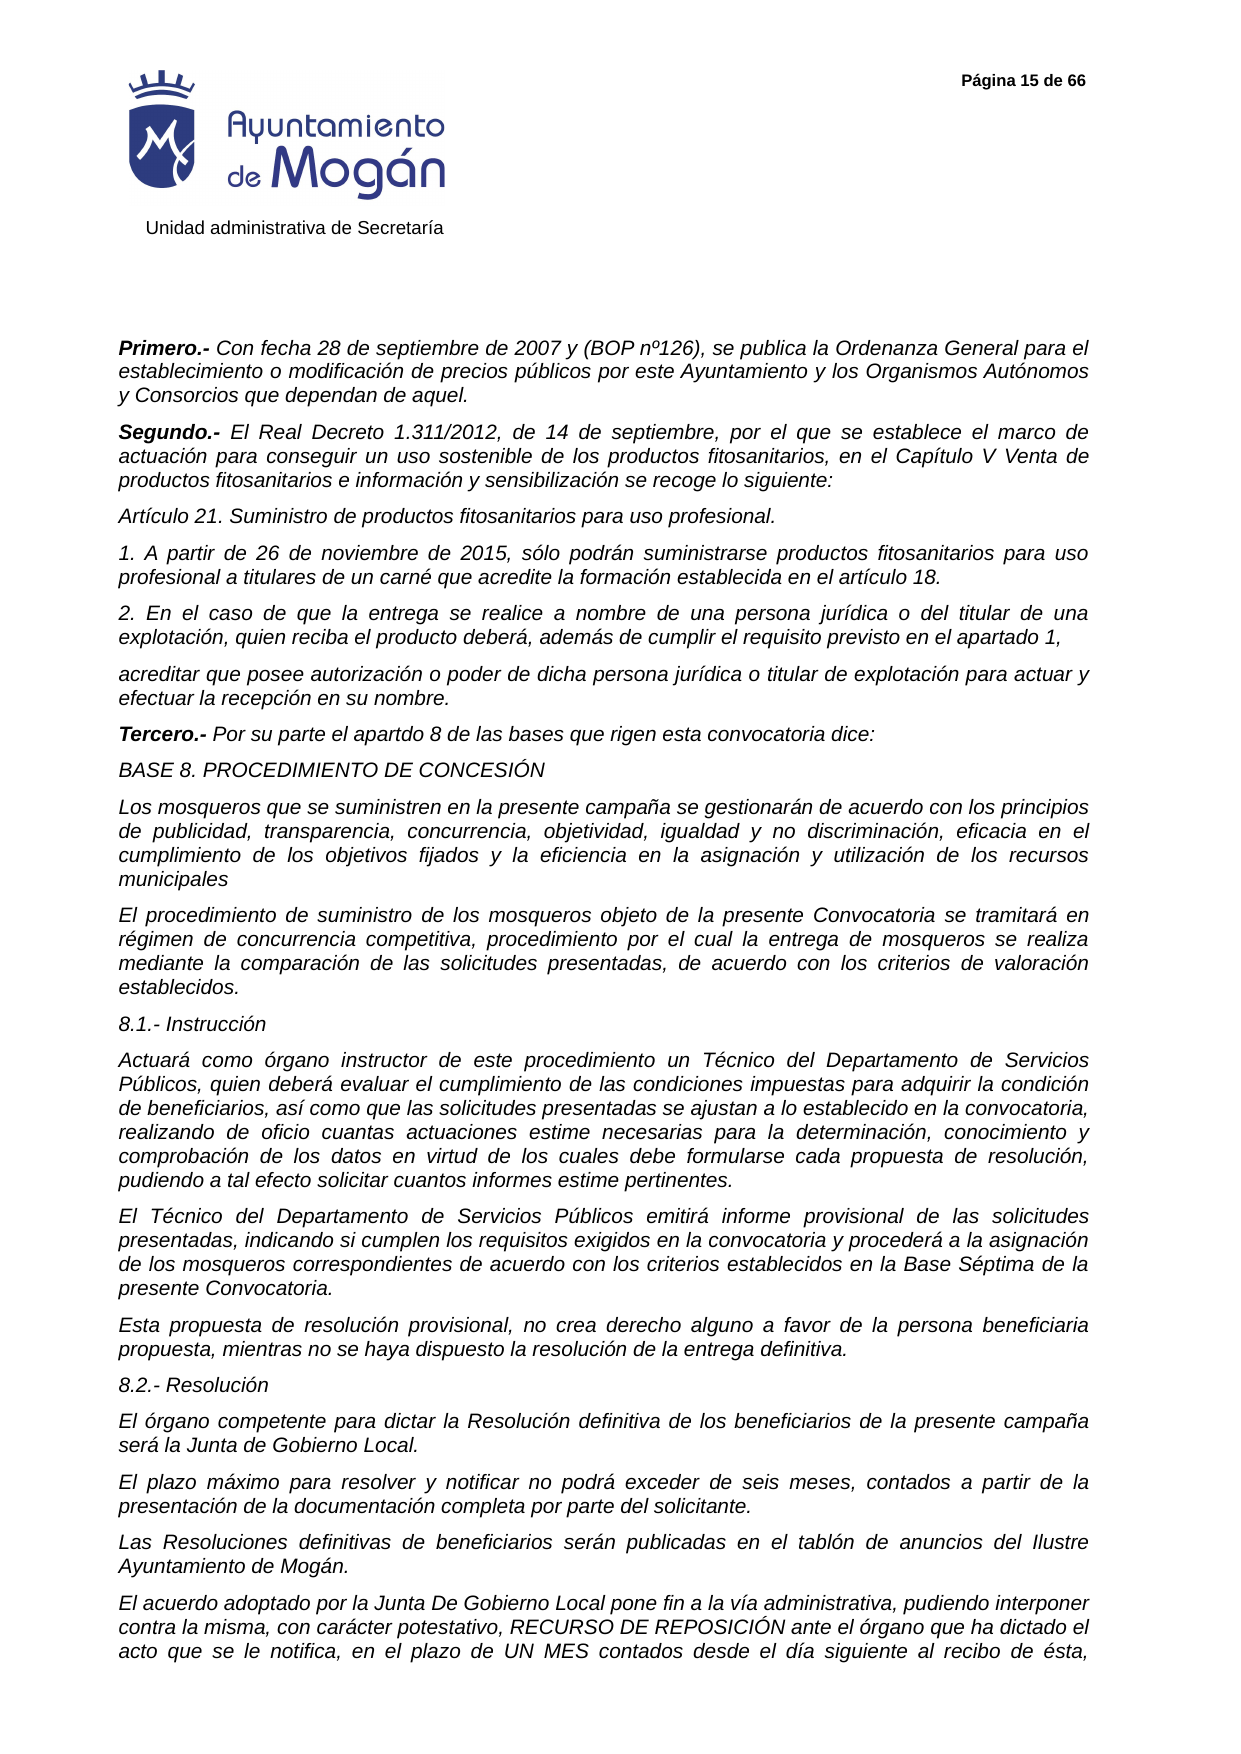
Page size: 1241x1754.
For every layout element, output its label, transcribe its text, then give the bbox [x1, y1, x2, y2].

text acreditar que posee autorización o poder de dicha persona jurídica o titular de explotación para actuar y efectuar la recepción en su nombre. [118, 661, 1092, 709]
text El Técnico del Departamento de Servicios Públicos emitirá informe provisional de las solicitudes presentadas, indicando si cumplen los requisitos exigidos en la convocatoria y procederá a la asignación de los mosqueros correspondientes de acuerdo con los criterios establecidos en la Base Séptima de la presente Convocatoria. [118, 1204, 1092, 1300]
text 2. En el caso de que la entrega se realice a nombre de una persona jurídica o del titular de una explotación, quien reciba el producto deberá, además de cumplir el requisito previsto en el apartado 1, [118, 601, 1092, 649]
text 8.2.- Resolución [118, 1373, 1092, 1397]
text El órgano competente para dictar la Resolución definitiva de los beneficiarios de la presente campaña será la Junta de Gobierno Local. [118, 1409, 1092, 1457]
text Las Resoluciones definitivas de beneficiarios serán publicadas en el tablón de anuncios del Ilustre Ayuntamiento de Mogán. [118, 1530, 1092, 1578]
text Primero.- Con fecha 28 de septiembre de 2007 y (BOP nº126), se publica la Ordenanza General para el establecimiento o modificación de precios públicos por este Ayuntamiento y los Organismos Autónomos y Consorcios que dependan de aquel. [118, 335, 1092, 407]
text Tercero.- Por su parte el apartdo 8 de las bases que rigen esta convocatoria dice: [118, 722, 1092, 746]
text BASE 8. PROCEDIMIENTO DE CONCESIÓN [118, 758, 1092, 782]
text 1. A partir de 26 de noviembre de 2015, sólo podrán suministrarse productos fitosanitarios para uso profesional a titulares de un carné que acredite la formación establecida en el artículo 18. [118, 541, 1092, 588]
text Los mosqueros que se suministren en la presente campaña se gestionarán de acuerdo con los principios de publicidad, transparencia, concurrencia, objetividad, igualdad y no discriminación, eficacia en el cumplimiento de los objetivos fijados y la eficiencia en la asignación y utilización de los recursos municipales [118, 795, 1092, 891]
text 8.1.- Instrucción [118, 1011, 1092, 1035]
text Artículo 21. Suministro de productos fitosanitarios para uso profesional. [118, 504, 1092, 528]
text Actuará como órgano instructor de este procedimiento un Técnico del Departamento de Servicios Públicos, quien deberá evaluar el cumplimiento de las condiciones impuestas para adquirir la condición de beneficiarios, así como que las solicitudes presentadas se ajustan a lo establecido en la convocatoria, realizando de oficio cuantas actuaciones estime necesarias para la determinación, conocimiento y comprobación de los datos en virtud de los cuales debe formularse cada propuesta de resolución, pudiendo a tal efecto solicitar cuantos informes estime pertinentes. [118, 1048, 1092, 1192]
text El plazo máximo para resolver y notificar no podrá exceder de seis meses, contados a partir de la presentación de la documentación completa por parte del solicitante. [118, 1470, 1092, 1518]
text Segundo.- El Real Decreto 1.311/2012, de 14 de septiembre, por el que se establece el marco de actuación para conseguir un uso sostenible de los productos fitosanitarios, en el Capítulo V Venta de productos fitosanitarios e información y sensibilización se recoge lo siguiente: [118, 420, 1092, 492]
text Esta propuesta de resolución provisional, no crea derecho alguno a favor de la persona beneficiaria propuesta, mientras no se haya dispuesto la resolución de la entrega definitiva. [118, 1312, 1092, 1360]
text El procedimiento de suministro de los mosqueros objeto de la presente Convocatoria se tramitará en régimen de concurrencia competitiva, procedimiento por el cual la entrega de mosqueros se realiza mediante la comparación de las solicitudes presentadas, de acuerdo con los criterios de valoración establecidos. [118, 903, 1092, 999]
picture [128, 70, 445, 206]
text El acuerdo adoptado por la Junta De Gobierno Local pone fin a la vía administrativa, pudiendo interponer contra la misma, con carácter potestativo, RECURSO DE REPOSICIÓN ante el órgano que ha dictado el acto que se le notifica, en el plazo de UN MES contados desde el día siguiente al recibo de ésta, [118, 1591, 1092, 1662]
